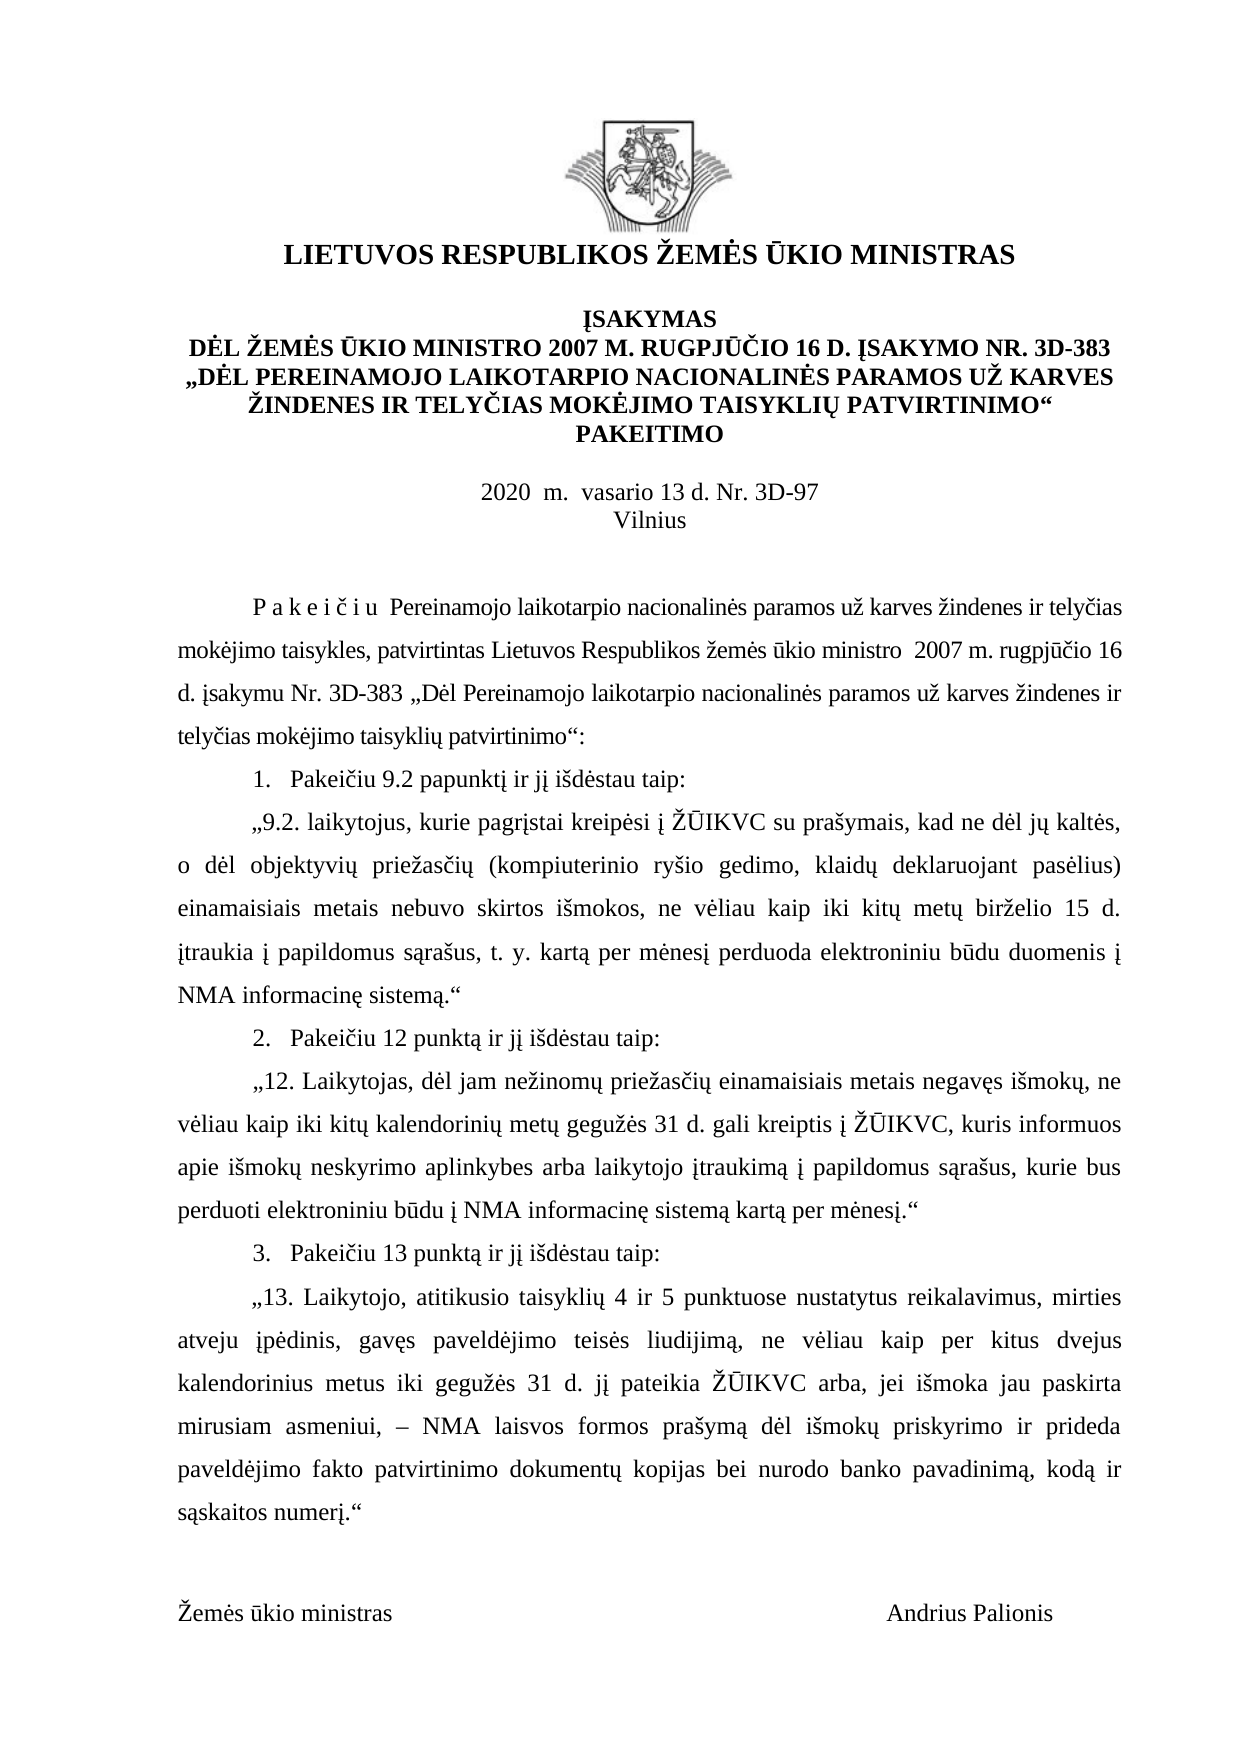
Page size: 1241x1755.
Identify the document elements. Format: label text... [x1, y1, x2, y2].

text „13. Laikytojo, atitikusio taisyklių 4 ir 5 punktuose nustatytus reikalavimus, mirties atveju įpėdinis, gavęs paveldėjimo teisės liudijimą, ne vėliau kaip per kitus dvejus kalendorinius metus iki gegužės 31 d. jį pateikia ŽŪIKVC arba, jei išmoka jau paskirta mirusiam asmeniui, – NMA laisvos formos prašymą dėl išmokų priskyrimo ir prideda paveldėjimo fakto patvirtinimo dokumentų kopijas bei nurodo banko pavadinimą, kodą ir sąskaitos numerį.“ [177, 1282, 1122, 1526]
text 2. Pakeičiu 12 punktą ir jį išdėstau taip: [252, 1023, 1122, 1052]
text „12. Laikytojas, dėl jam nežinomų priežasčių einamaisiais metais negavęs išmokų, ne vėliau kaip iki kitų kalendorinių metų gegužės 31 d. gali kreiptis į ŽŪIKVC, kuris informuos apie išmokų neskyrimo aplinkybes arba laikytojo įtraukimą į papildomus sąrašus, kurie bus perduoti elektroniniu būdu į NMA informacinę sistemą kartą per mėnesį.“ [177, 1066, 1122, 1224]
text LIETUVOS RESPUBLIKOS ŽEMĖS ŪKIO MINISTRAS [177, 237, 1122, 271]
text ĮSAKYMAS [177, 304, 1122, 333]
text Vilnius [177, 505, 1122, 534]
text 1. Pakeičiu 9.2 papunktį ir jį išdėstau taip: [252, 764, 1122, 793]
text 3. Pakeičiu 13 punktą ir jį išdėstau taip: [252, 1238, 1122, 1267]
text Žemės ūkio ministras Andrius Palionis [177, 1598, 1122, 1627]
text 2020 m. vasario 13 d. Nr. 3D-97 [177, 477, 1122, 505]
text DĖL ŽEMĖS ŪKIO MINISTRO 2007 M. RUGPJŪČIO 16 D. ĮSAKYMO NR. 3D-383 „DĖL PEREINAMOJO LAIKOTARPIO NACIONALINĖS PARAMOS UŽ KARVES ŽINDENES IR TELYČIAS MOKĖJIMO TAISYKLIŲ PATVIRTINIMO“ PAKEITIMO [177, 333, 1122, 448]
text P a k e i č i u Pereinamojo laikotarpio nacionalinės paramos už karves žindenes ir telyčias mokėjimo taisykles, patvirtintas Lietuvos Respublikos žemės ūkio ministro 2007 m. rugpjūčio 16 d. įsakymu Nr. 3D-383 „Dėl Pereinamojo laikotarpio nacionalinės paramos už karves žindenes ir telyčias mokėjimo taisyklių patvirtinimo“: [177, 592, 1122, 750]
text „9.2. laikytojus, kurie pagrįstai kreipėsi į ŽŪIKVC su prašymais, kad ne dėl jų kaltės, o dėl objektyvių priežasčių (kompiuterinio ryšio gedimo, klaidų deklaruojant pasėlius) einamaisiais metais nebuvo skirtos išmokos, ne vėliau kaip iki kitų metų birželio 15 d. įtraukia į papildomus sąrašus, t. y. kartą per mėnesį perduoda elektroniniu būdu duomenis į NMA informacinę sistemą.“ [177, 807, 1122, 1008]
